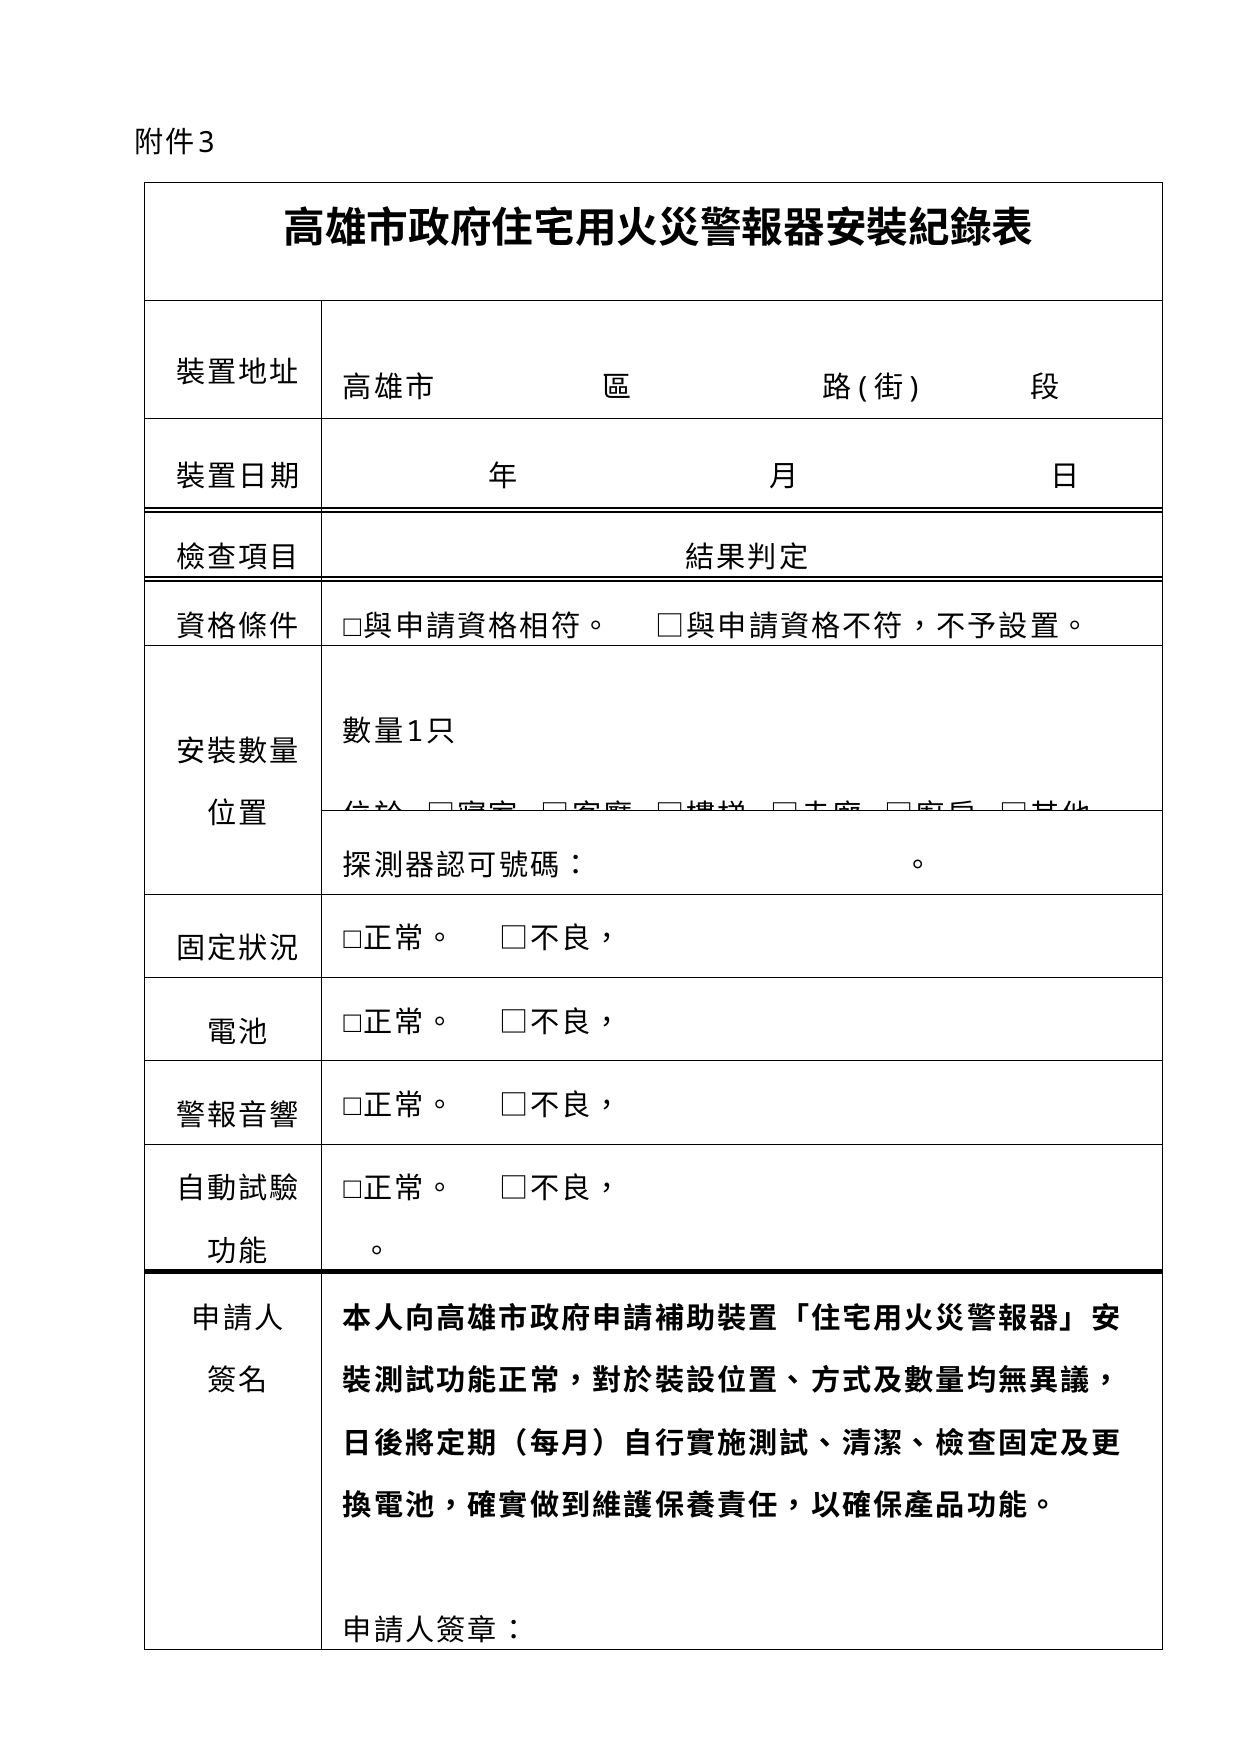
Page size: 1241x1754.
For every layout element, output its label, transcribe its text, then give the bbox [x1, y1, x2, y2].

table_cell □正常。 □不良， 。 [322, 978, 1162, 1060]
table_cell 裝置地址 [145, 301, 321, 418]
table_cell 申請人 簽名 [145, 1274, 321, 1649]
text 附件3 [133, 57, 1123, 182]
table_cell 資格條件 [145, 582, 321, 644]
table_cell 安裝數量 位置 [145, 646, 321, 893]
table_cell 電池 [145, 978, 321, 1060]
table_cell 檢查項目 [145, 513, 321, 576]
table_cell 探測器認可號碼： 。 [322, 811, 1162, 893]
table_cell 高雄市 區 路(街) 段 巷 弄 號 樓之 [322, 301, 1162, 418]
table_cell 本人向高雄市政府申請補助裝置「住宅用火災警報器」安裝測試功能正常，對於裝設位置、方式及數量均無異議，日後將定期（每月）自行實施測試、清潔、檢查固定及更換電池，確實做到維護保養責任，以確保產品功能。 申請人簽章： [322, 1274, 1162, 1649]
table_cell 自動試驗 功能 [145, 1145, 321, 1269]
table_cell 裝置日期 [145, 419, 321, 507]
table_cell □正常。 □不良， 。 [322, 1145, 1162, 1269]
table_cell 數量1只 位於 □寢室 □客廳 □樓梯 □走廊 □廚房 □其他 [322, 646, 1162, 810]
table_header 高雄市政府住宅用火災警報器安裝紀錄表 編號：___________ [145, 183, 1162, 300]
table_cell 警報音響 [145, 1061, 321, 1143]
table_cell □正常。 □不良， 。 [322, 1061, 1162, 1143]
table_cell 結果判定 [322, 513, 1162, 576]
table_cell □正常。 □不良， 。 [322, 895, 1162, 977]
table_cell 固定狀況 [145, 895, 321, 977]
table_cell □與申請資格相符。 □與申請資格不符，不予設置。 [322, 582, 1162, 644]
table_cell 年 月 日 [322, 419, 1162, 507]
